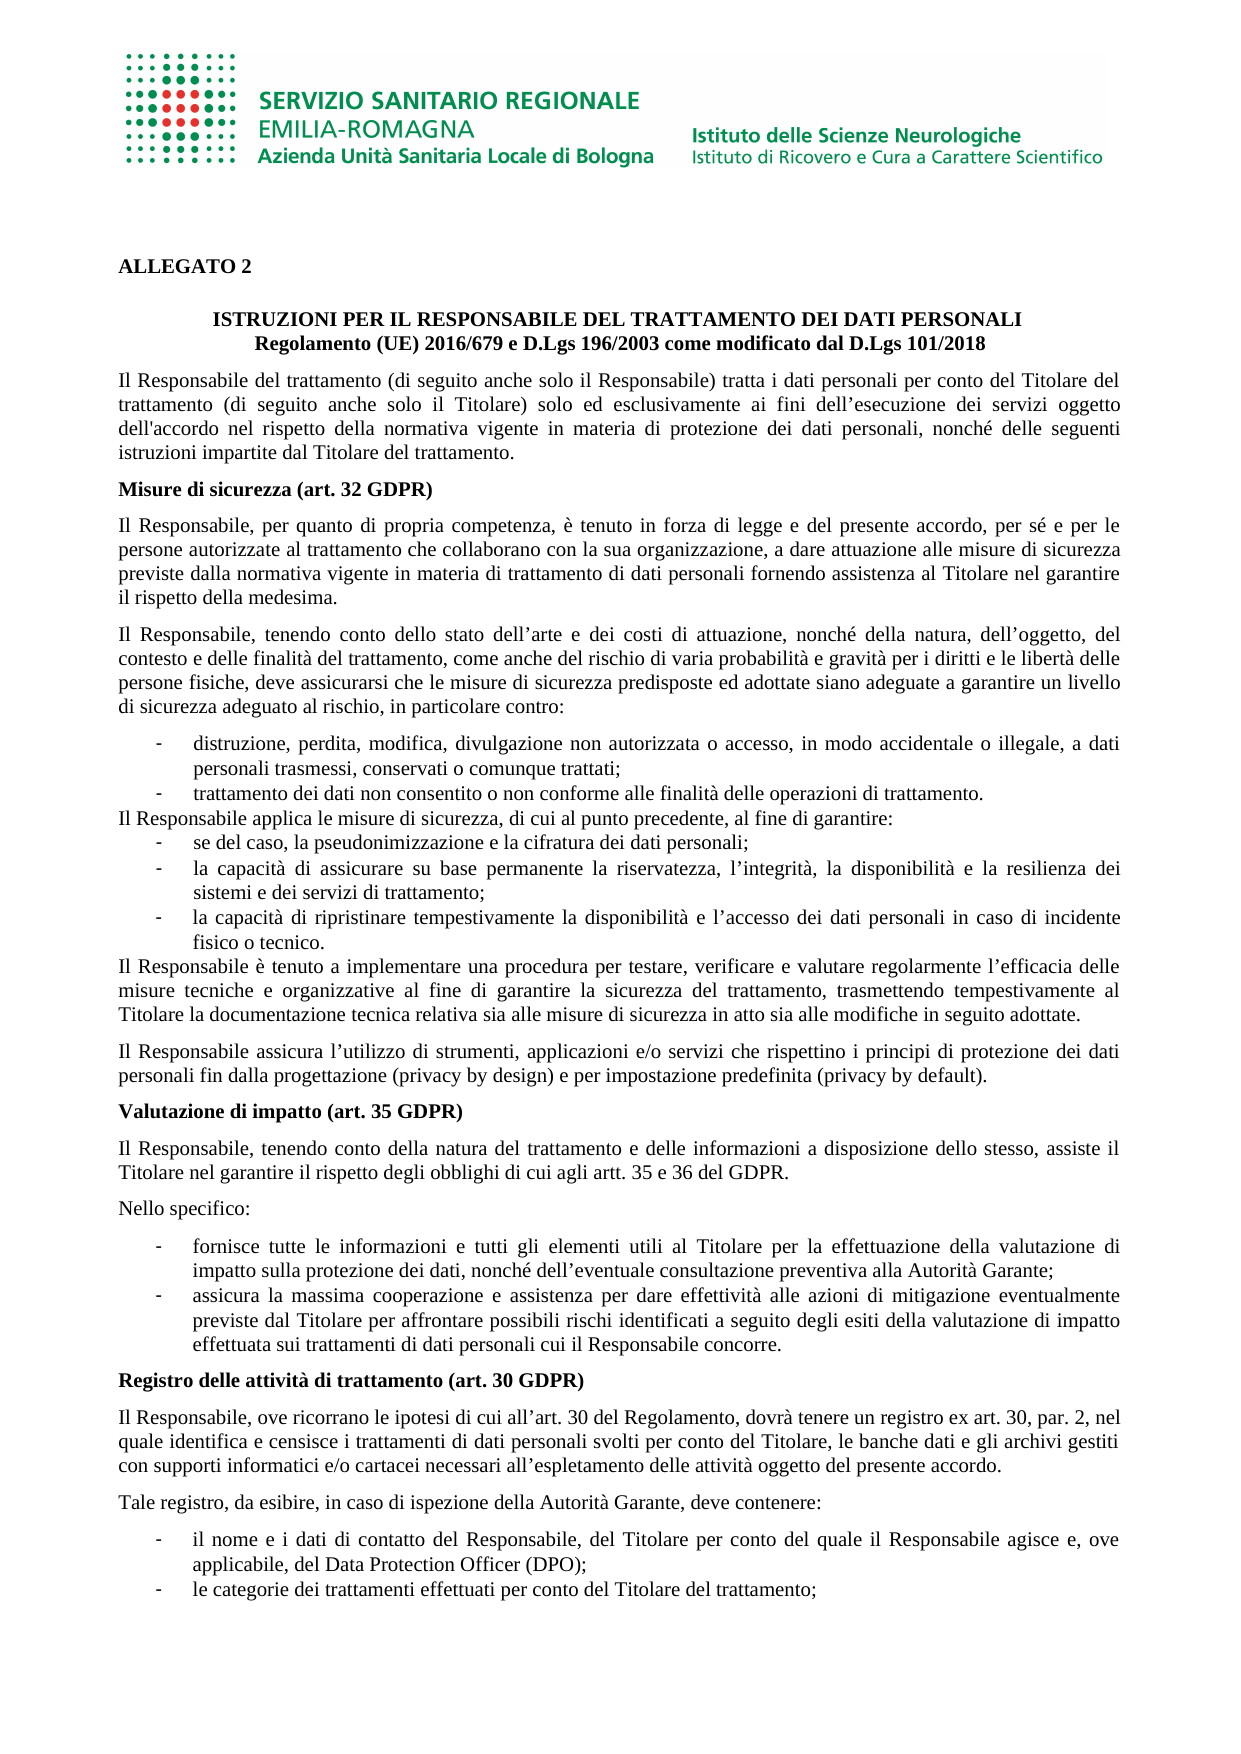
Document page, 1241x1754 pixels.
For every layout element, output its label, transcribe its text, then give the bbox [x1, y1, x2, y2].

list la capacità di assicurare su base permanente la riservatezza, l’integrità, la disponibilità e la resilienza dei sistemi e dei servizi di trattamento; [156, 855, 1122, 904]
text Il Responsabile, tenendo conto dello stato dell’arte e dei costi di attuazione, nonché della natura, dell’oggetto, del contesto e delle finalità del trattamento, come anche del rischio di varia probabilità e gravità per i diritti e le libertà delle persone fisiche, deve assicurarsi che le misure di sicurezza predisposte ed adottate siano adeguate a garantire un livello di sicurezza adeguato al rischio, in particolare contro: [118, 622, 1122, 718]
text Il Responsabile assicura l’utilizzo di strumenti, applicazioni e/o servizi che rispettino i principi di protezione dei dati personali fin dalla progettazione (privacy by design) e per impostazione predefinita (privacy by default). [118, 1038, 1122, 1087]
picture [121, 53, 1107, 168]
list se del caso, la pseudonimizzazione e la cifratura dei dati personali; [156, 829, 1122, 855]
list assicura la massima cooperazione e assistenza per dare effettività alle azioni di mitigazione eventualmente previste dal Titolare per affrontare possibili rischi identificati a seguito degli esiti della valutazione di impatto effettuata sui trattamenti di dati personali cui il Responsabile concorre. [155, 1282, 1122, 1356]
text Valutazione di impatto (art. 35 GDPR) [118, 1099, 1122, 1123]
text Il Responsabile, ove ricorrano le ipotesi di cui all’art. 30 del Regolamento, dovrà tenere un registro ex art. 30, par. 2, nel quale identifica e censisce i trattamenti di dati personali svolti per conto del Titolare, le banche dati e gli archivi gestiti con supporti informatici e/o cartacei necessari all’espletamento delle attività oggetto del presente accordo. [118, 1405, 1122, 1477]
text Il Responsabile, tenendo conto della natura del trattamento e delle informazioni a disposizione dello stesso, assiste il Titolare nel garantire il rispetto degli obblighi di cui agli artt. 35 e 36 del GDPR. [118, 1136, 1122, 1184]
text Tale registro, da esibire, in caso di ispezione della Autorità Garante, deve contenere: [118, 1490, 1122, 1514]
text ALLEGATO 2 [118, 254, 1122, 278]
list la capacità di ripristinare tempestivamente la disponibilità e l’accesso dei dati personali in caso di incidente fisico o tecnico. [155, 904, 1122, 954]
text Misure di sicurezza (art. 32 GDPR) [118, 476, 1122, 501]
list il nome e i dati di contatto del Responsabile, del Titolare per conto del quale il Responsabile agisce e, ove applicabile, del Data Protection Officer (DPO); [155, 1526, 1122, 1576]
text Il Responsabile applica le misure di sicurezza, di cui al punto precedente, al fine di garantire: [118, 805, 1122, 829]
list trattamento dei dati non consentito o non conforme alle finalità delle operazioni di trattamento. [156, 780, 1122, 805]
text Il Responsabile del trattamento (di seguito anche solo il Responsabile) tratta i dati personali per conto del Titolare del trattamento (di seguito anche solo il Titolare) solo ed esclusivamente ai fini dell’esecuzione dei servizi oggetto dell'accordo nel rispetto della normativa vigente in materia di protezione dei dati personali, nonché delle seguenti istruzioni impartite dal Titolare del trattamento. [118, 368, 1122, 464]
text Nello specifico: [118, 1196, 1122, 1220]
text Il Responsabile è tenuto a implementare una procedura per testare, verificare e valutare regolarmente l’efficacia delle misure tecniche e organizzative al fine di garantire la sicurezza del trattamento, trasmettendo tempestivamente al Titolare la documentazione tecnica relativa sia alle misure di sicurezza in atto sia alle modifiche in seguito adottate. [118, 954, 1122, 1026]
text Registro delle attività di trattamento (art. 30 GDPR) [118, 1368, 1122, 1392]
text ISTRUZIONI PER IL RESPONSABILE DEL TRATTAMENTO DEI DATI PERSONALI Regolamento (UE) 2016/679 e D.Lgs 196/2003 come modificato dal D.Lgs 101/2018 [118, 307, 1122, 355]
list fornisce tutte le informazioni e tutti gli elementi utili al Titolare per la effettuazione della valutazione di impatto sulla protezione dei dati, nonché dell’eventuale consultazione preventiva alla Autorità Garante; [155, 1233, 1122, 1282]
text Il Responsabile, per quanto di propria competenza, è tenuto in forza di legge e del presente accordo, per sé e per le persone autorizzate al trattamento che collaborano con la sua organizzazione, a dare attuazione alle misure di sicurezza previste dalla normativa vigente in materia di trattamento di dati personali fornendo assistenza al Titolare nel garantire il rispetto della medesima. [118, 513, 1122, 609]
list distruzione, perdita, modifica, divulgazione non autorizzata o accesso, in modo accidentale o illegale, a dati personali trasmessi, conservati o comunque trattati; [156, 731, 1122, 780]
list le categorie dei trattamenti effettuati per conto del Titolare del trattamento; [155, 1576, 1122, 1601]
